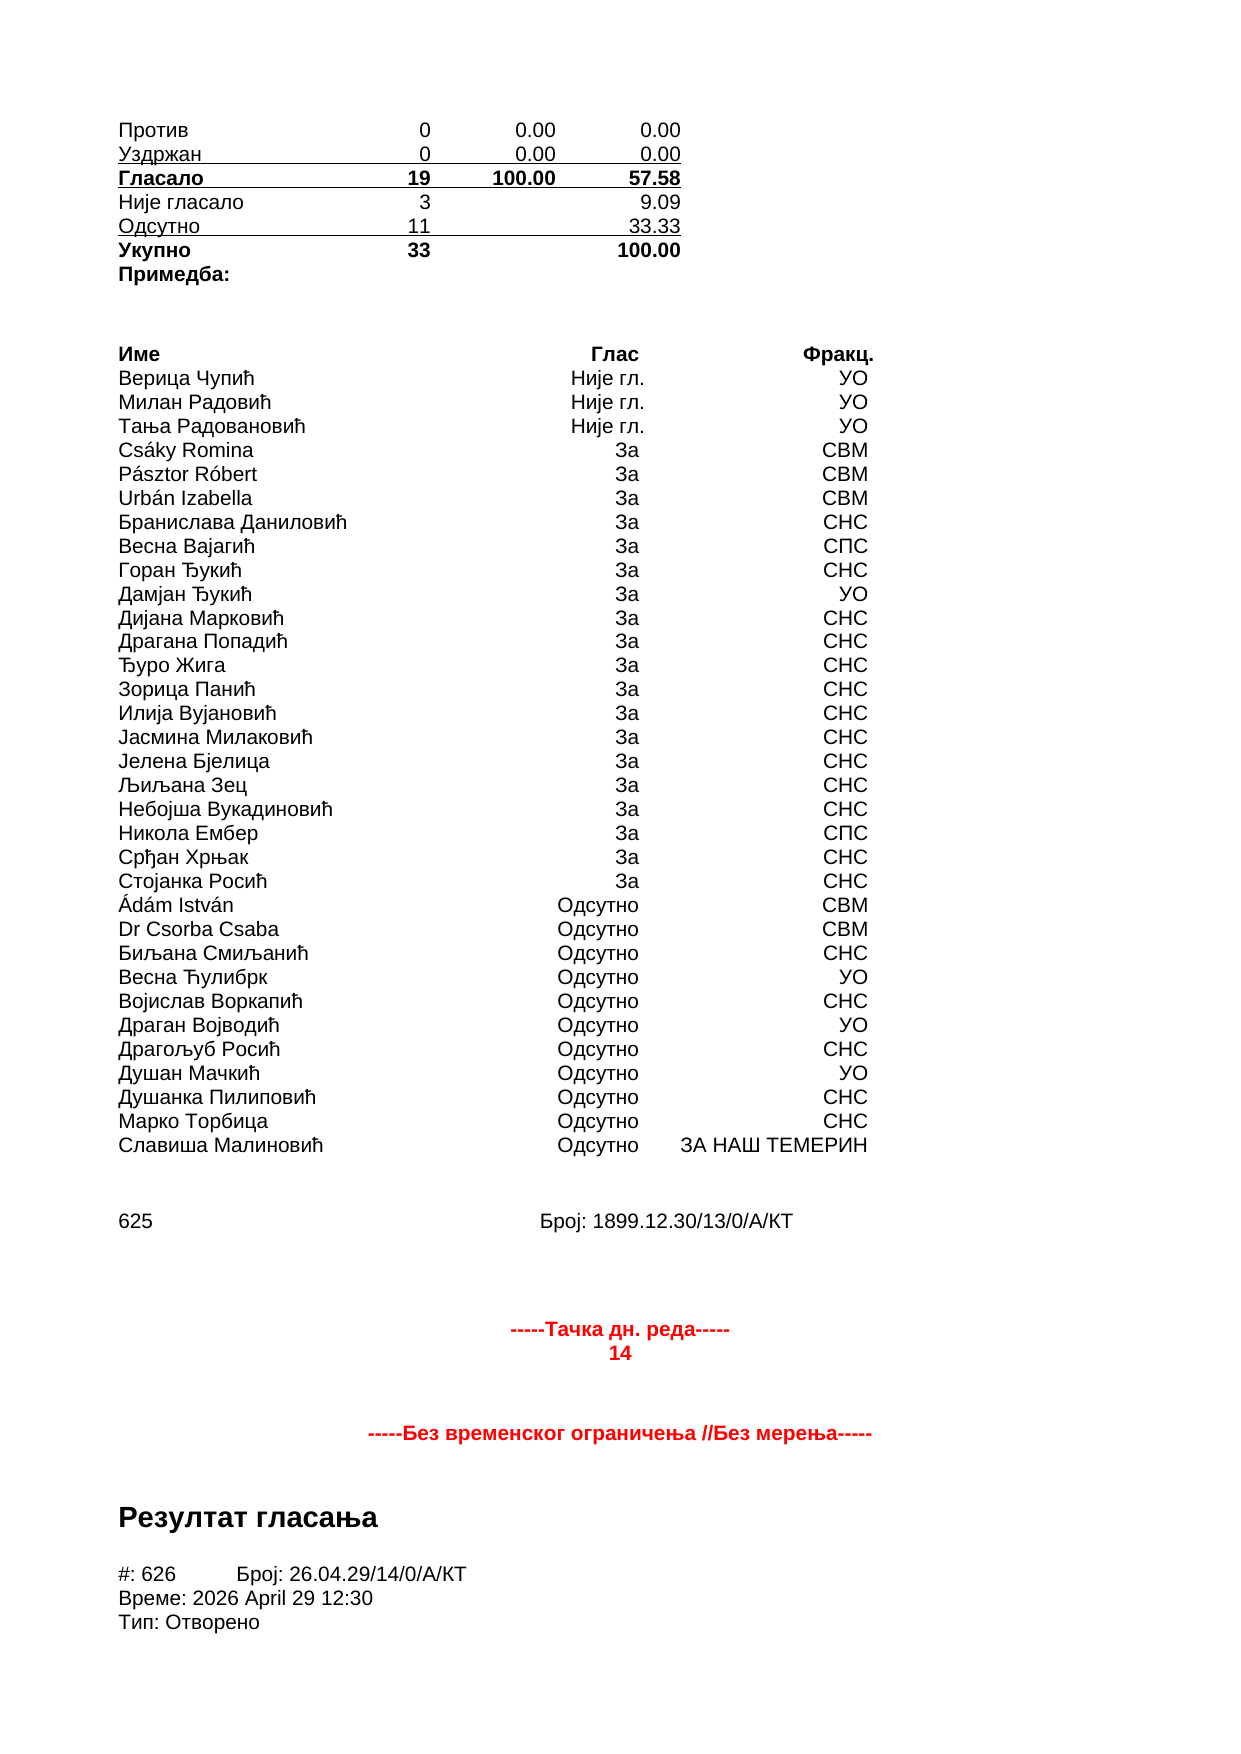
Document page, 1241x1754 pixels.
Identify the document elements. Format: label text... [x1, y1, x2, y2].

text Милан Радовић Није гл. УО [118, 390, 1122, 414]
text Весна Ћулибрк Одсутно УО [118, 965, 1122, 989]
text Гласало 19 100.00 57.58 [118, 166, 1122, 190]
text Горан Ђукић За СНС [118, 557, 1122, 581]
text Urbán Izabella За СВМ [118, 486, 1122, 509]
text Име Глас Фракц. [118, 342, 1122, 366]
text Дамјан Ђукић За УО [118, 581, 1122, 605]
text Душан Мачкић Одсутно УО [118, 1061, 1122, 1084]
text Марко Торбица Одсутно СНС [118, 1108, 1122, 1132]
text Небојша Вукадиновић За СНС [118, 797, 1122, 821]
text Резултат гласања [118, 1500, 1122, 1534]
text Pásztor Róbert За СВМ [118, 462, 1122, 486]
text Весна Вајагић За СПС [118, 533, 1122, 557]
text Биљана Смиљанић Одсутно СНС [118, 941, 1122, 965]
text Илија Вујановић За СНС [118, 701, 1122, 725]
text Верица Чупић Није гл. УО [118, 366, 1122, 390]
text Душанка Пилиповић Одсутно СНС [118, 1084, 1122, 1108]
text Стојанка Росић За СНС [118, 869, 1122, 893]
text 14 [118, 1340, 1122, 1364]
text Славиша Малиновић Одсутно ЗА НАШ ТЕМЕРИН [118, 1132, 1122, 1156]
text Драган Војводић Одсутно УО [118, 1013, 1122, 1037]
text Примедба: [118, 262, 1122, 286]
text Драгољуб Росић Одсутно СНС [118, 1037, 1122, 1061]
text Јелена Бјелица За СНС [118, 749, 1122, 773]
text Време: 2026 April 29 12:30 [118, 1586, 1122, 1610]
text Dr Csorba Csaba Одсутно СВМ [118, 917, 1122, 941]
text -----Тачка дн. реда----- [118, 1316, 1122, 1340]
text -----Без временског ограничења //Без мерења----- [118, 1420, 1122, 1444]
text Одсутно 11 33.33 [118, 214, 1122, 238]
text Тип: Отворено [118, 1610, 1122, 1634]
text Тања Радовановић Није гл. УО [118, 414, 1122, 438]
text Јасмина Милаковић За СНС [118, 725, 1122, 749]
text 625 Број: 1899.12.30/13/0/A/КТ [118, 1208, 1122, 1232]
text Бранислава Даниловић За СНС [118, 509, 1122, 533]
text Зорица Панић За СНС [118, 677, 1122, 701]
text #: 626 Број: 26.04.29/14/0/A/КТ [118, 1562, 1122, 1586]
text Није гласало 3 9.09 [118, 190, 1122, 214]
text Ђуро Жига За СНС [118, 653, 1122, 677]
text Срђан Хрњак За СНС [118, 845, 1122, 869]
text Драгана Попадић За СНС [118, 629, 1122, 653]
text Љиљана Зец За СНС [118, 773, 1122, 797]
text Против 0 0.00 0.00 [118, 118, 1122, 142]
text Ádám István Одсутно СВМ [118, 893, 1122, 917]
text Укупно 33 100.00 [118, 238, 1122, 262]
text Војислав Воркапић Одсутно СНС [118, 989, 1122, 1013]
text Уздржан 0 0.00 0.00 [118, 142, 1122, 166]
text Никола Ембер За СПС [118, 821, 1122, 845]
text Csáky Romina За СВМ [118, 438, 1122, 462]
text Дијана Марковић За СНС [118, 605, 1122, 629]
